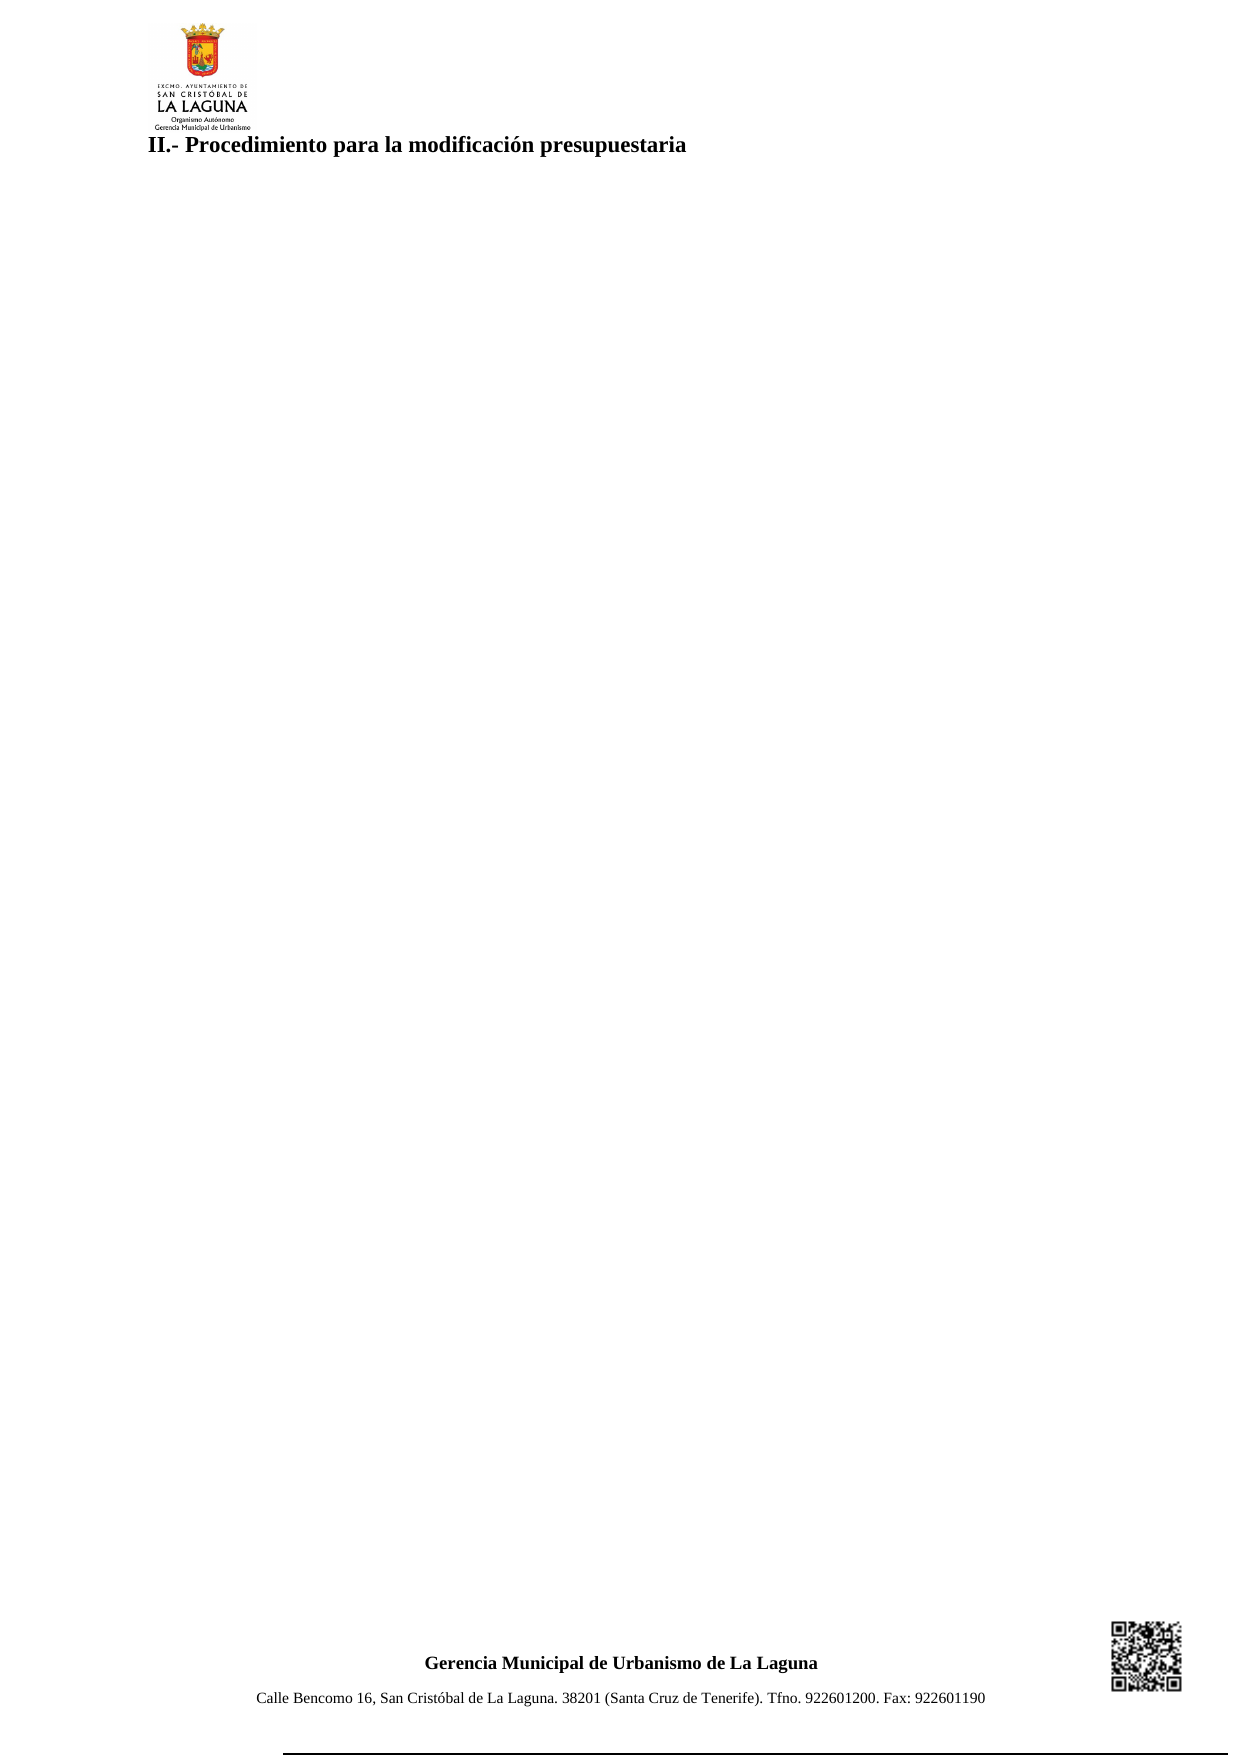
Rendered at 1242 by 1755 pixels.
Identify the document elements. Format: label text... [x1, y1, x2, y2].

text II.- Procedimiento para la modificación presupuestaria [148, 131, 693, 158]
